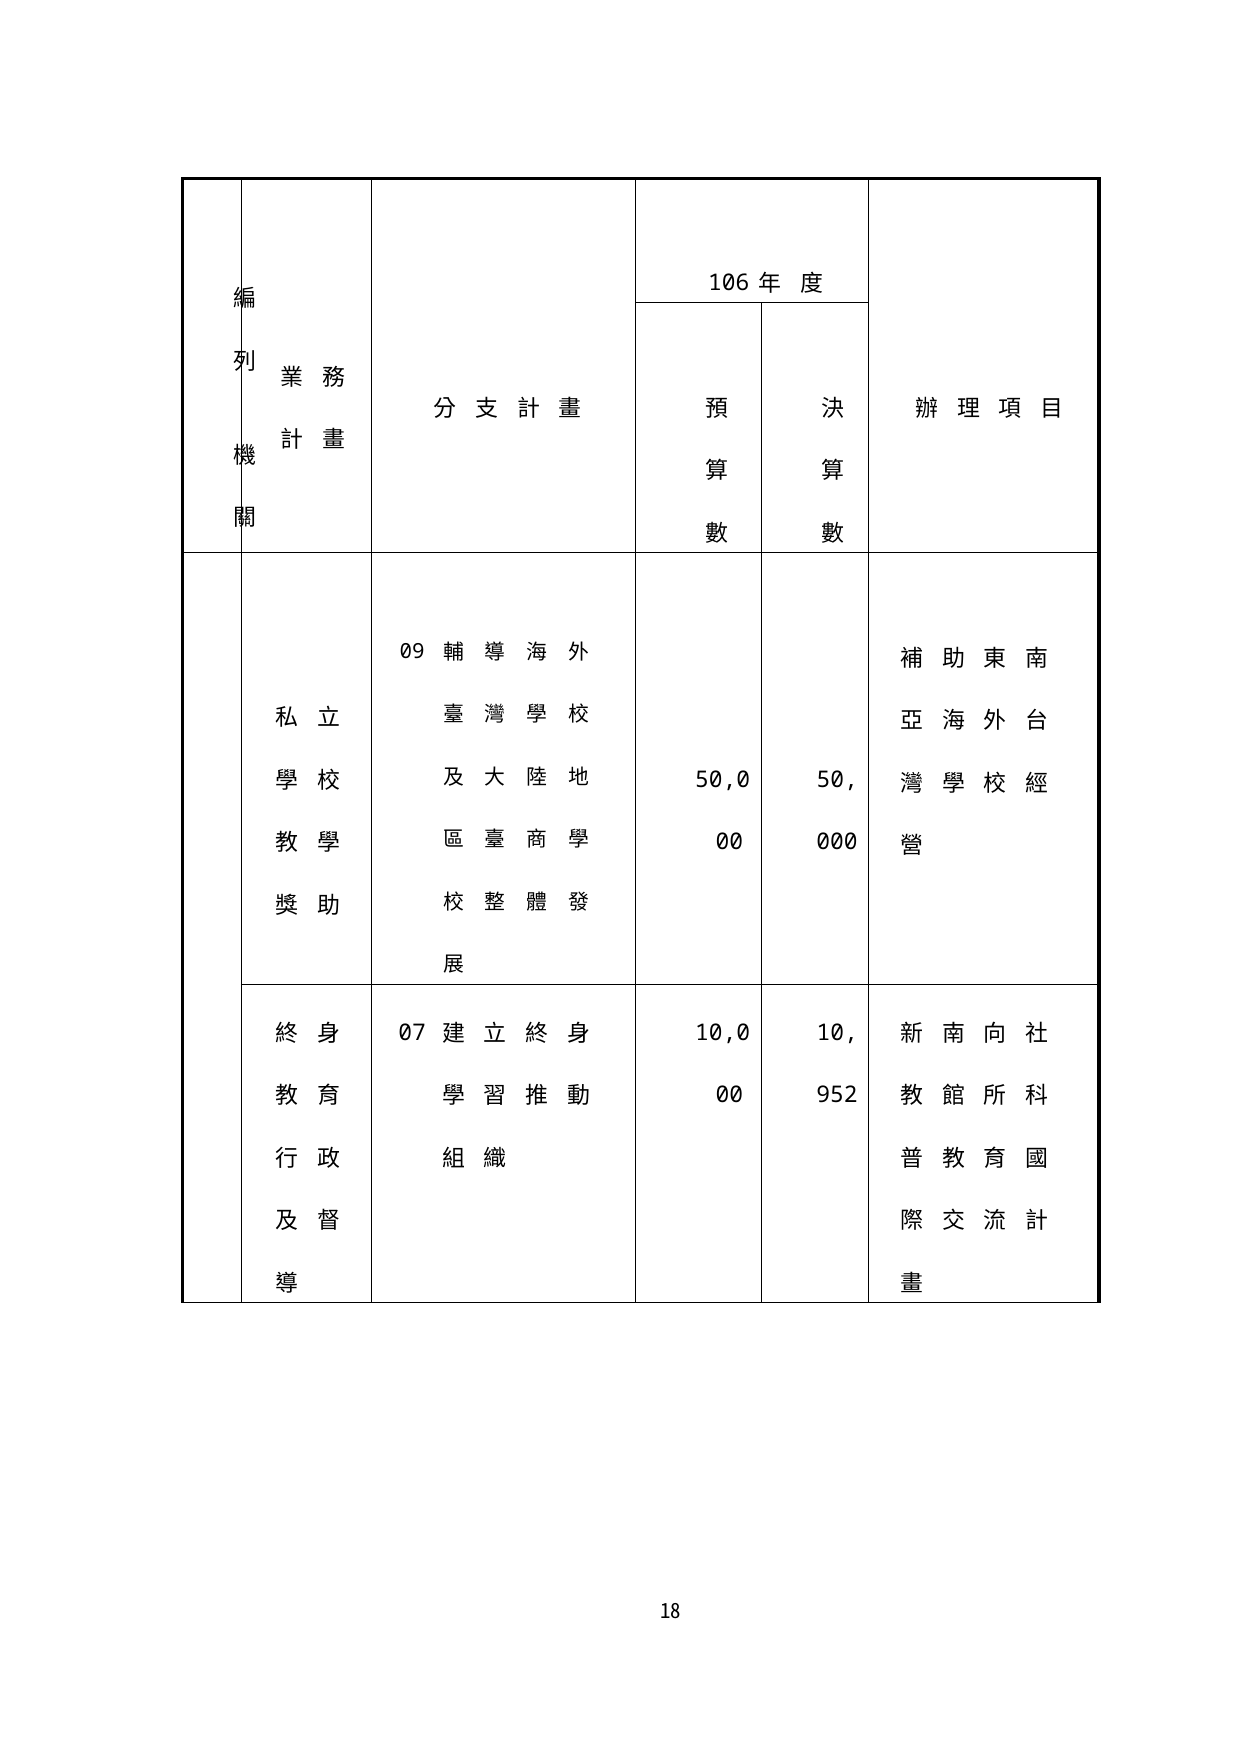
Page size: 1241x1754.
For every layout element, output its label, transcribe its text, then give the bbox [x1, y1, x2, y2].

table_cell 新南向社教館所科普教育國際交流計畫 [869, 985, 1097, 1302]
table_cell 私立學校教學獎助 [242, 553, 371, 983]
table_cell 補助東南亞海外台灣學校經營 [869, 553, 1097, 983]
table_cell 教育部 [184, 553, 241, 1302]
table_cell 09輔導海外臺灣學校及大陸地區臺商學校整體發展 [372, 553, 635, 983]
table_cell 50,000 [762, 553, 868, 983]
table_header 業務計畫 [242, 180, 371, 552]
table_cell 07建立終身學習推動組織 [372, 985, 635, 1302]
table_header 分支計畫 [372, 180, 635, 552]
table_cell 10,952 [762, 985, 868, 1302]
table_cell 預算數 [636, 303, 761, 552]
table_cell 10,000 [636, 985, 761, 1302]
table_cell 50,000 [636, 553, 761, 983]
table_header 編列 機關 [184, 180, 241, 552]
table_cell 決算數 [762, 303, 868, 552]
table_header 106年度 [636, 180, 868, 302]
table_header 辦理項目 [869, 180, 1097, 552]
table_cell 終身教育行政及督導 [242, 985, 371, 1302]
